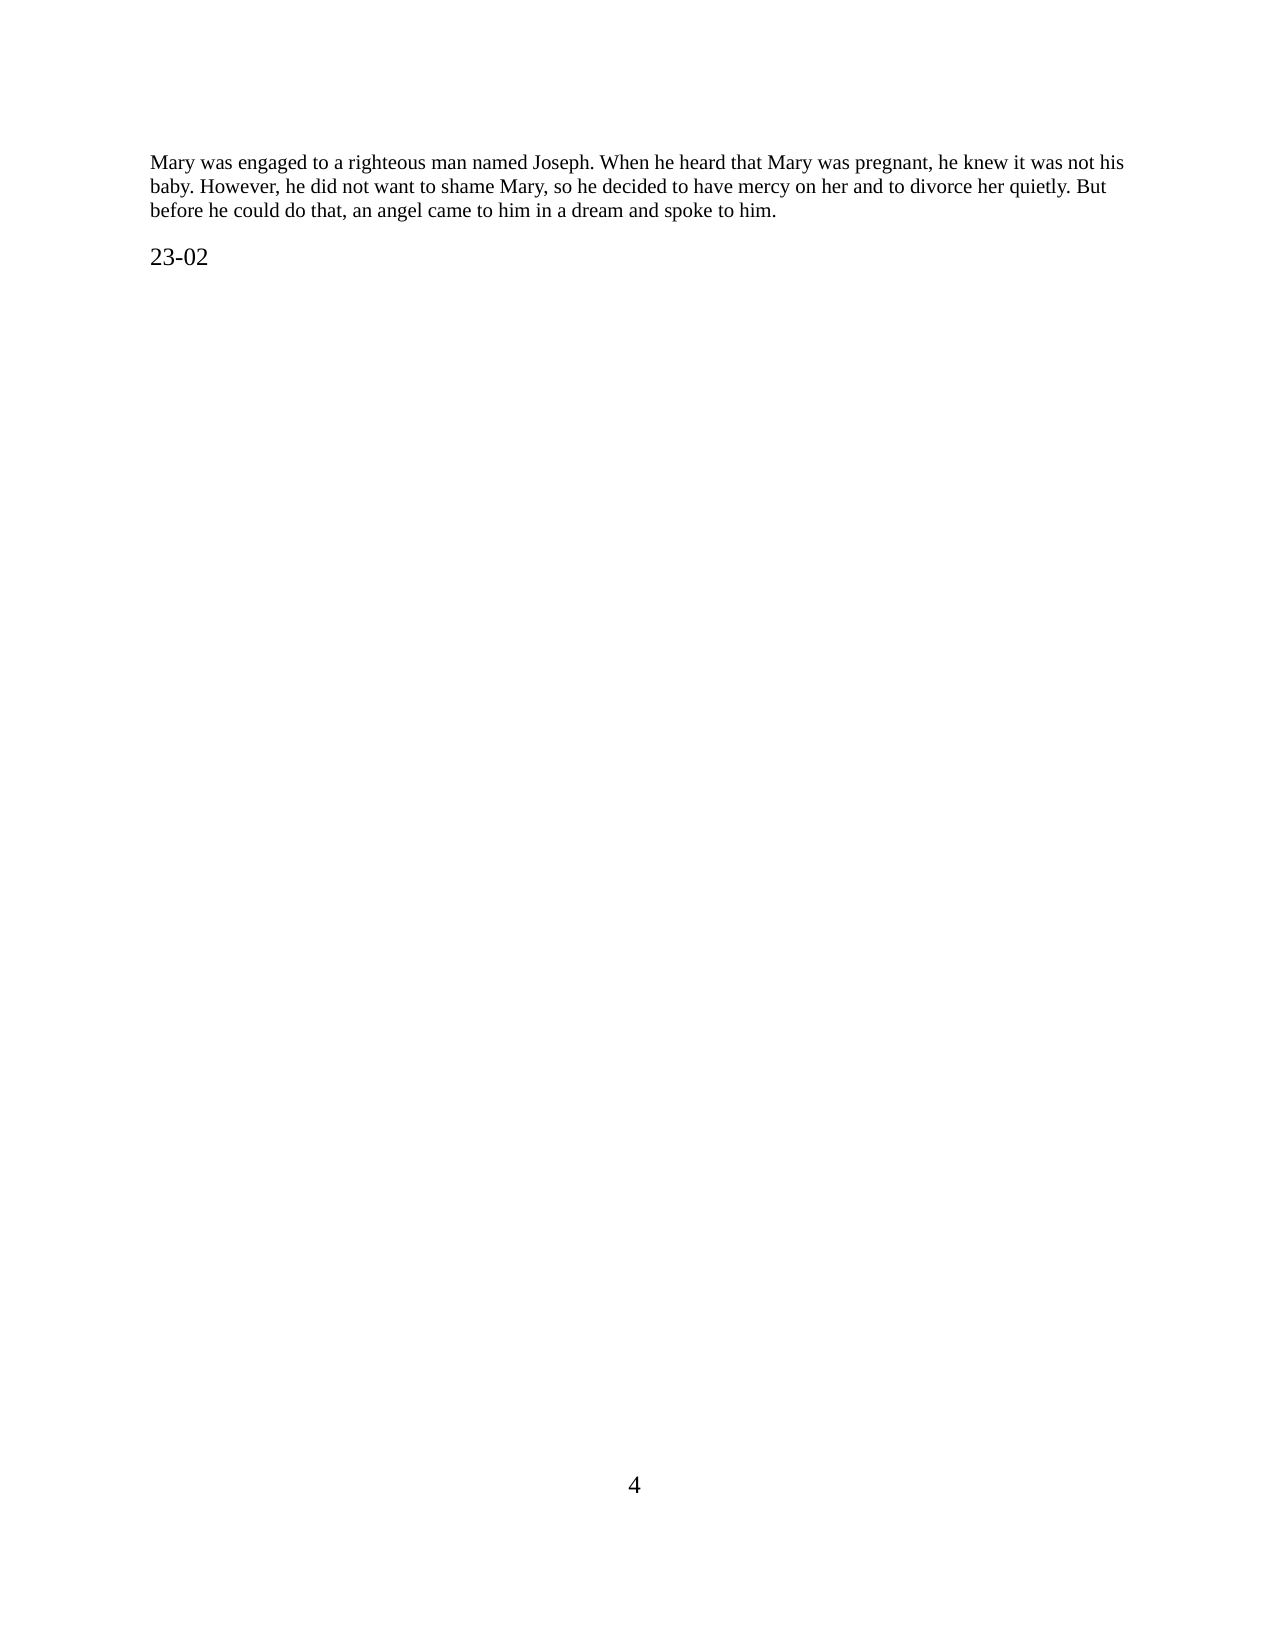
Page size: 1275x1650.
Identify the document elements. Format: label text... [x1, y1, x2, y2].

subtitle 23-02 [150, 242, 1125, 270]
text Mary was engaged to a righteous man named Joseph. When he heard that Mary was pregnant, he knew it was not his baby. However, he did not want to shame Mary, so he decided to have mercy on her and to divorce her quietly. But before he could do that, an angel came to him in a dream and spoke to him. [150, 150, 1125, 222]
